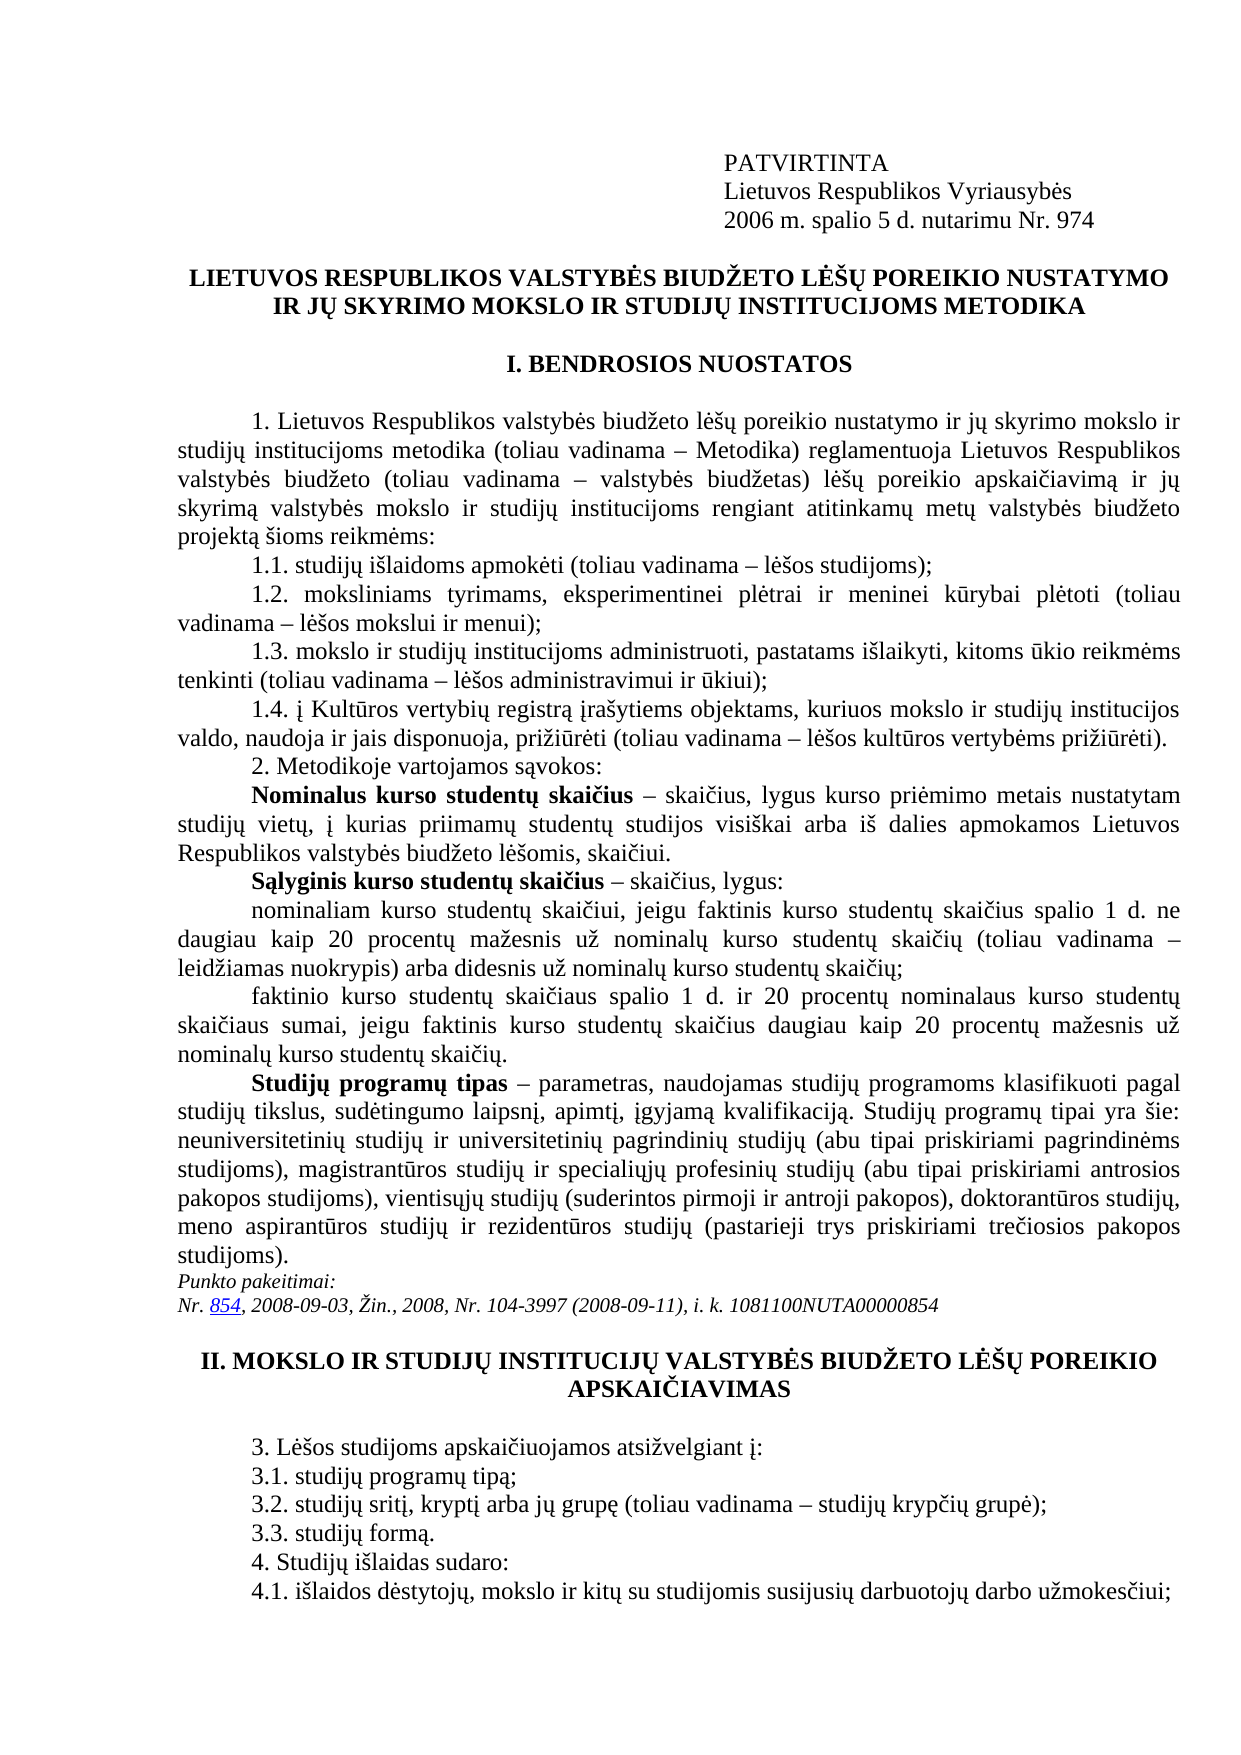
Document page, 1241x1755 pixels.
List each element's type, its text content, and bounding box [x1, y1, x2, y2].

text 2. Metodikoje vartojamos sąvokos: [177, 751, 1181, 780]
text 3. Lėšos studijoms apskaičiuojamos atsižvelgiant į: [177, 1432, 1181, 1461]
text 1.1. studijų išlaidoms apmokėti (toliau vadinama – lėšos studijoms); [177, 550, 1181, 579]
text 3.1. studijų programų tipą; [177, 1461, 1181, 1489]
text 2006 m. spalio 5 d. nutarimu Nr. 974 [650, 205, 1181, 234]
text Nominalus kurso studentų skaičius – skaičius, lygus kurso priėmimo metais nustatytam studijų vietų, į kurias priimamų studentų studijos visiškai arba iš dalies apmokamos Lietuvos Respublikos valstybės biudžeto lėšomis, skaičiui. [177, 780, 1181, 866]
text Sąlyginis kurso studentų skaičius – skaičius, lygus: [177, 866, 1181, 895]
text Studijų programų tipas – parametras, naudojamas studijų programoms klasifikuoti pagal studijų tikslus, sudėtingumo laipsnį, apimtį, įgyjamą kvalifikaciją. Studijų programų tipai yra šie: neuniversitetinių studijų ir universitetinių pagrindinių studijų (abu tipai priskiriami pagrindinėms studijoms), magistrantūros studijų ir specialiųjų profesinių studijų (abu tipai priskiriami antrosios pakopos studijoms), vientisųjų studijų (suderintos pirmoji ir antroji pakopos), doktorantūros studijų, meno aspirantūros studijų ir rezidentūros studijų (pastarieji trys priskiriami trečiosios pakopos studijoms). [177, 1068, 1181, 1269]
text 4. Studijų išlaidas sudaro: [177, 1547, 1181, 1576]
text Punkto pakeitimai: [177, 1269, 1181, 1293]
text nominaliam kurso studentų skaičiui, jeigu faktinis kurso studentų skaičius spalio 1 d. ne daugiau kaip 20 procentų mažesnis už nominalų kurso studentų skaičių (toliau vadinama – leidžiamas nuokrypis) arba didesnis už nominalų kurso studentų skaičių; [177, 895, 1181, 981]
text 4.1. išlaidos dėstytojų, mokslo ir kitų su studijomis susijusių darbuotojų darbo užmokesčiui; [177, 1576, 1181, 1604]
text 1.4. į Kultūros vertybių registrą įrašytiems objektams, kuriuos mokslo ir studijų institucijos valdo, naudoja ir jais disponuoja, prižiūrėti (toliau vadinama – lėšos kultūros vertybėms prižiūrėti). [177, 694, 1181, 751]
text 1. Lietuvos Respublikos valstybės biudžeto lėšų poreikio nustatymo ir jų skyrimo mokslo ir studijų institucijoms metodika (toliau vadinama – Metodika) reglamentuoja Lietuvos Respublikos valstybės biudžeto (toliau vadinama – valstybės biudžetas) lėšų poreikio apskaičiavimą ir jų skyrimą valstybės mokslo ir studijų institucijoms rengiant atitinkamų metų valstybės biudžeto projektą šioms reikmėms: [177, 406, 1181, 550]
text Lietuvos Respublikos valstybės biudžeto lėšų poreikio nustatymo ir jų skyrimo mokslo ir studijų institucijoms metodika [177, 263, 1181, 320]
text faktinio kurso studentų skaičiaus spalio 1 d. ir 20 procentų nominalaus kurso studentų skaičiaus sumai, jeigu faktinis kurso studentų skaičius daugiau kaip 20 procentų mažesnis už nominalų kurso studentų skaičių. [177, 981, 1181, 1068]
text II. MOKSLO IR STUDIJŲ INSTITUCIJŲ VALSTYBĖS BIUDŽETO LĖŠŲ POREIKIO APSKAIČIAVIMAS [177, 1346, 1181, 1403]
text I. BENDROSIOS NUOSTATOS [177, 349, 1181, 378]
text 3.2. studijų sritį, kryptį arba jų grupę (toliau vadinama – studijų krypčių grupė); [177, 1489, 1181, 1518]
text 1.3. mokslo ir studijų institucijoms administruoti, pastatams išlaikyti, kitoms ūkio reikmėms tenkinti (toliau vadinama – lėšos administravimui ir ūkiui); [177, 636, 1181, 694]
text Patvirtinta [650, 148, 1181, 176]
text 1.2. moksliniams tyrimams, eksperimentinei plėtrai ir meninei kūrybai plėtoti (toliau vadinama – lėšos mokslui ir menui); [177, 579, 1181, 636]
text 3.3. studijų formą. [177, 1518, 1181, 1547]
text Nr. 854, 2008-09-03, Žin., 2008, Nr. 104-3997 (2008-09-11), i. k. 1081100NUTA00000854 [177, 1293, 1181, 1317]
text Lietuvos Respublikos Vyriausybės [650, 176, 1181, 205]
